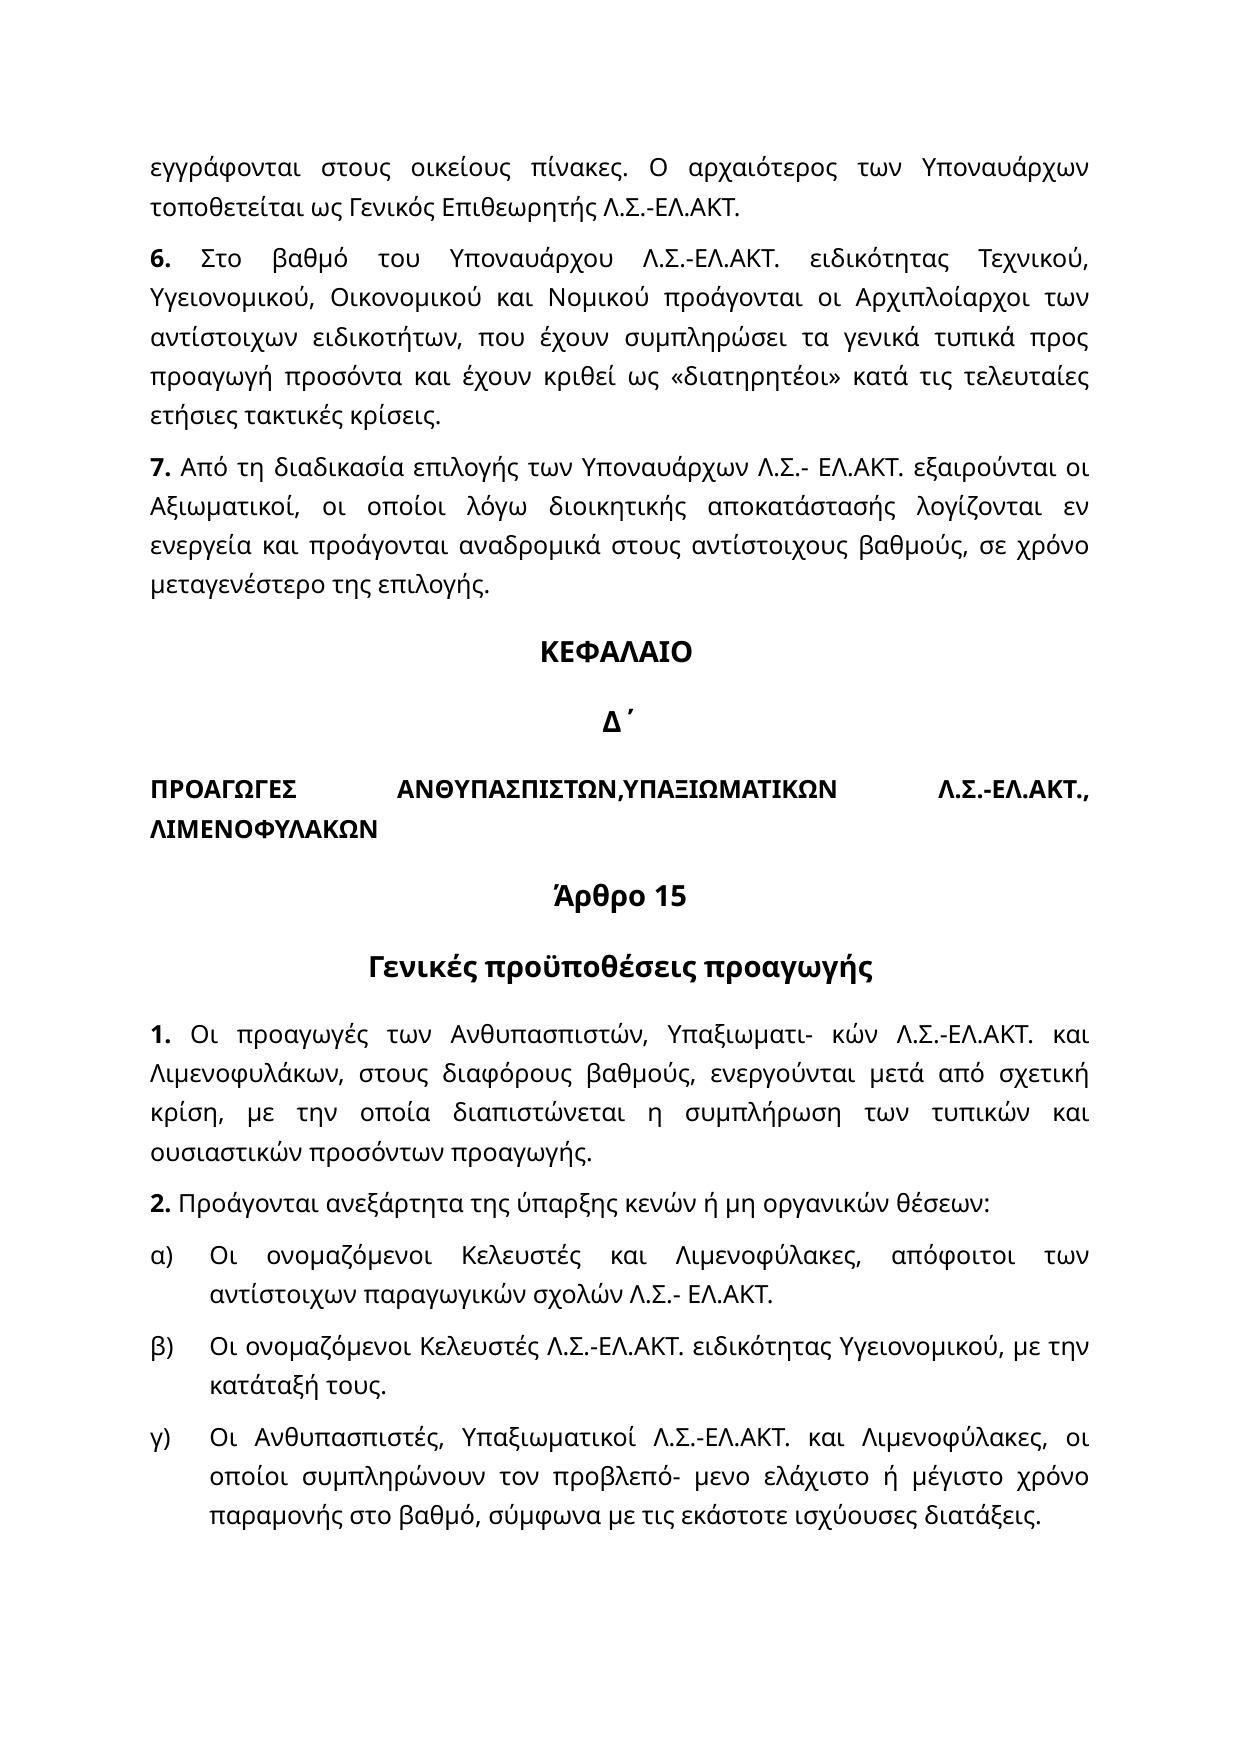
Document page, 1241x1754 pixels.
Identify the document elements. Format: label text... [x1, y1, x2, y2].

list α) Οι ονομαζόμενοι Κελευστές και Λιμενοφύλακες, απόφοιτοι των αντίστοιχων παραγωγικών σχολών Λ.Σ.- ΕΛ.ΑΚΤ. [150, 1237, 1090, 1311]
text ΠΡΟΑΓΩΓΕΣ ΑΝΘΥΠΑΣΠΙΣΤΩΝ,ΥΠΑΞΙΩΜΑΤΙΚΩΝ Λ.Σ.-ΕΛ.ΑΚΤ., ΛΙΜΕΝΟΦΥΛΑΚΩΝ [150, 772, 1090, 845]
subtitle Γενικές προϋποθέσεις προαγωγής [150, 946, 1090, 986]
subtitle ΚΕΦΑΛΑΙΟ [150, 631, 1090, 671]
list γ) Οι Ανθυπασπιστές, Υπαξιωματικοί Λ.Σ.-ΕΛ.ΑΚΤ. και Λιμενοφύλακες, οι οποίοι συμπληρώνουν τον προβλεπό- μενο ελάχιστο ή μέγιστο χρόνο παραμονής στο βαθμό, σύμφωνα με τις εκάστοτε ισχύουσες διατάξεις. [150, 1419, 1090, 1532]
subtitle Δ΄ [150, 701, 1090, 741]
text 7. Από τη διαδικασία επιλογής των Υποναυάρχων Λ.Σ.- ΕΛ.ΑΚΤ. εξαιρούνται οι Αξιωματικοί, οι οποίοι λόγω διοικητικής αποκατάστασής λογίζονται εν ενεργεία και προάγονται αναδρομικά στους αντίστοιχους βαθμούς, σε χρόνο μεταγενέστερο της επιλογής. [150, 449, 1090, 601]
text 1. Οι προαγωγές των Ανθυπασπιστών, Υπαξιωματι- κών Λ.Σ.-ΕΛ.ΑΚΤ. και Λιμενοφυλάκων, στους διαφόρους βαθμούς, ενεργούνται μετά από σχετική κρίση, με την οποία διαπιστώνεται η συμπλήρωση των τυπικών και ουσιαστικών προσόντων προαγωγής. [150, 1017, 1090, 1168]
list β) Οι ονομαζόμενοι Κελευστές Λ.Σ.-ΕΛ.ΑΚΤ. ειδικότητας Υγειονομικού, με την κατάταξή τους. [150, 1328, 1090, 1402]
text 2. Προάγονται ανεξάρτητα της ύπαρξης κενών ή μη οργανικών θέσεων: [150, 1186, 1090, 1220]
text εγγράφονται στους οικείους πίνακες. Ο αρχαιότερος των Υποναυάρχων τοποθετείται ως Γενικός Επιθεωρητής Λ.Σ.-ΕΛ.ΑΚΤ. [150, 150, 1090, 223]
text 6. Στο βαθμό του Υποναυάρχου Λ.Σ.-ΕΛ.ΑΚΤ. ειδικότητας Τεχνικού, Υγειονομικού, Οικονομικού και Νομικού προάγονται οι Αρχιπλοίαρχοι των αντίστοιχων ειδικοτήτων, που έχουν συμπληρώσει τα γενικά τυπικά προς προαγωγή προσόντα και έχουν κριθεί ως «διατηρητέοι» κατά τις τελευταίες ετήσιες τακτικές κρίσεις. [150, 241, 1090, 432]
subtitle Άρθρο 15 [150, 875, 1090, 915]
